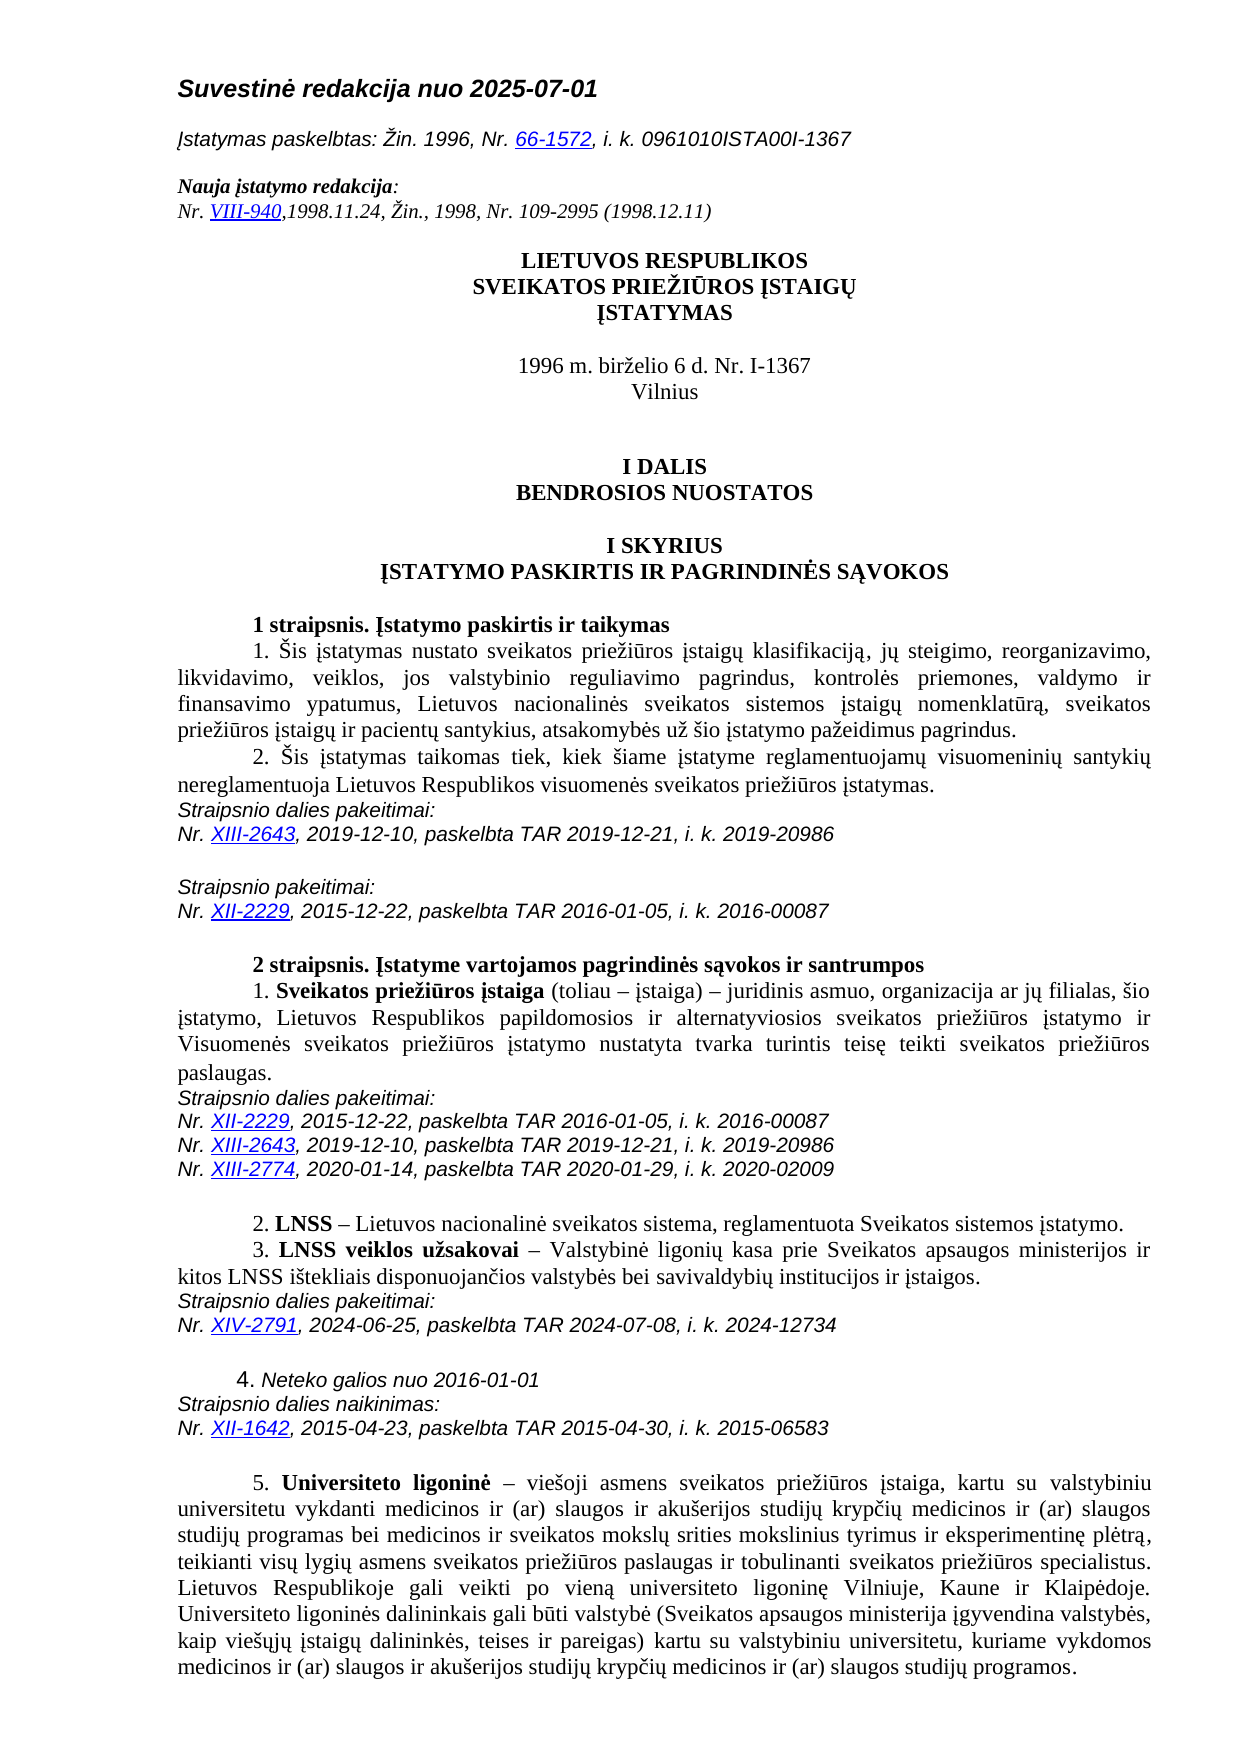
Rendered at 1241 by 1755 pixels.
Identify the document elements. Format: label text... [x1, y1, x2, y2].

text Straipsnio dalies naikinimas: [177, 1392, 1152, 1416]
text I dalis [177, 453, 1152, 479]
text 3. LNSS veiklos užsakovai – Valstybinė ligonių kasa prie Sveikatos apsaugos ministerijos ir kitos LNSS ištekliais disponuojančios valstybės bei savivaldybių institucijos ir įstaigos. [177, 1236, 1152, 1289]
text Nr. XIII-2643, 2019-12-10, paskelbta TAR 2019-12-21, i. k. 2019-20986 [177, 1133, 1152, 1157]
text 4. Neteko galios nuo 2016-01-01 [177, 1366, 1152, 1392]
text 1. Sveikatos priežiūros įstaiga (toliau – įstaiga) – juridinis asmuo, organizacija ar jų filialas, šio įstatymo, Lietuvos Respublikos papildomosios ir alternatyviosios sveikatos priežiūros įstatymo ir Visuomenės sveikatos priežiūros įstatymo nustatyta tvarka turintis teisę teikti sveikatos priežiūros paslaugas. [177, 978, 1152, 1085]
text 1 straipsnis. Įstatymo paskirtis ir taikymas [177, 611, 1152, 637]
text Nr. XIII-2774, 2020-01-14, paskelbta TAR 2020-01-29, i. k. 2020-02009 [177, 1157, 1152, 1181]
text LIETUVOS RESPUBLIKOS [177, 247, 1152, 273]
text 2. Šis įstatymas taikomas tiek, kiek šiame įstatyme reglamentuojamų visuomeninių santykių nereglamentuoja Lietuvos Respublikos visuomenės sveikatos priežiūros įstatymas. [177, 743, 1152, 798]
text Nr. XIV-2791, 2024-06-25, paskelbta TAR 2024-07-08, i. k. 2024-12734 [177, 1313, 1152, 1337]
text Nr. XII-2229, 2015-12-22, paskelbta TAR 2016-01-05, i. k. 2016-00087 [177, 1109, 1152, 1133]
text SVEIKATOS PRIEŽIŪROS ĮSTAIGŲ [177, 273, 1152, 299]
text Nauja įstatymo redakcija: [177, 174, 1152, 198]
text Straipsnio dalies pakeitimai: [177, 1289, 1152, 1313]
text 1996 m. birželio 6 d. Nr. I-1367 [177, 352, 1152, 378]
text Nr. XIII-2643, 2019-12-10, paskelbta TAR 2019-12-21, i. k. 2019-20986 [177, 822, 1152, 846]
text 5. Universiteto ligoninė – viešoji asmens sveikatos priežiūros įstaiga, kartu su valstybiniu universitetu vykdanti medicinos ir (ar) slaugos ir akušerijos studijų krypčių medicinos ir (ar) slaugos studijų programas bei medicinos ir sveikatos mokslų srities mokslinius tyrimus ir eksperimentinę plėtrą, teikianti visų lygių asmens sveikatos priežiūros paslaugas ir tobulinanti sveikatos priežiūros specialistus. Lietuvos Respublikoje gali veikti po vieną universiteto ligoninę Vilniuje, Kaune ir Klaipėdoje. Universiteto ligoninės dalininkais gali būti valstybė (Sveikatos apsaugos ministerija įgyvendina valstybės, kaip viešųjų įstaigų dalininkės, teises ir pareigas) kartu su valstybiniu universitetu, kuriame vykdomos medicinos ir (ar) slaugos ir akušerijos studijų krypčių medicinos ir (ar) slaugos studijų programos. [177, 1469, 1152, 1679]
text ĮSTATYMAS [177, 299, 1152, 326]
text Nr. XII-2229, 2015-12-22, paskelbta TAR 2016-01-05, i. k. 2016-00087 [177, 898, 1152, 922]
text Bendrosios nuostatos [177, 479, 1152, 506]
text Vilnius [177, 378, 1152, 405]
text Įstatymas paskelbtas: Žin. 1996, Nr. 66-1572, i. k. 0961010ISTA00I-1367 [177, 127, 1152, 151]
text Straipsnio dalies pakeitimai: [177, 798, 1152, 822]
text ĮSTAtymo paskirtis ir pagrindinės sąvokos [177, 558, 1152, 585]
text Straipsnio pakeitimai: [177, 874, 1152, 898]
text Straipsnio dalies pakeitimai: [177, 1085, 1152, 1109]
text I skyrius [177, 532, 1152, 558]
text Nr. VIII-940,1998.11.24, Žin., 1998, Nr. 109-2995 (1998.12.11) [177, 198, 1152, 223]
text 2. LNSS – Lietuvos nacionalinė sveikatos sistema, reglamentuota Sveikatos sistemos įstatymo. [177, 1210, 1152, 1236]
text Nr. XII-1642, 2015-04-23, paskelbta TAR 2015-04-30, i. k. 2015-06583 [177, 1416, 1152, 1440]
text 2 straipsnis. Įstatyme vartojamos pagrindinės sąvokos ir santrumpos [177, 951, 1152, 978]
text Suvestinė redakcija nuo 2025-07-01 [177, 74, 1152, 103]
text 1. Šis įstatymas nustato sveikatos priežiūros įstaigų klasifikaciją, jų steigimo, reorganizavimo, likvidavimo, veiklos, jos valstybinio reguliavimo pagrindus, kontrolės priemones, valdymo ir finansavimo ypatumus, Lietuvos nacionalinės sveikatos sistemos įstaigų nomenklatūrą, sveikatos priežiūros įstaigų ir pacientų santykius, atsakomybės už šio įstatymo pažeidimus pagrindus. [177, 637, 1152, 743]
